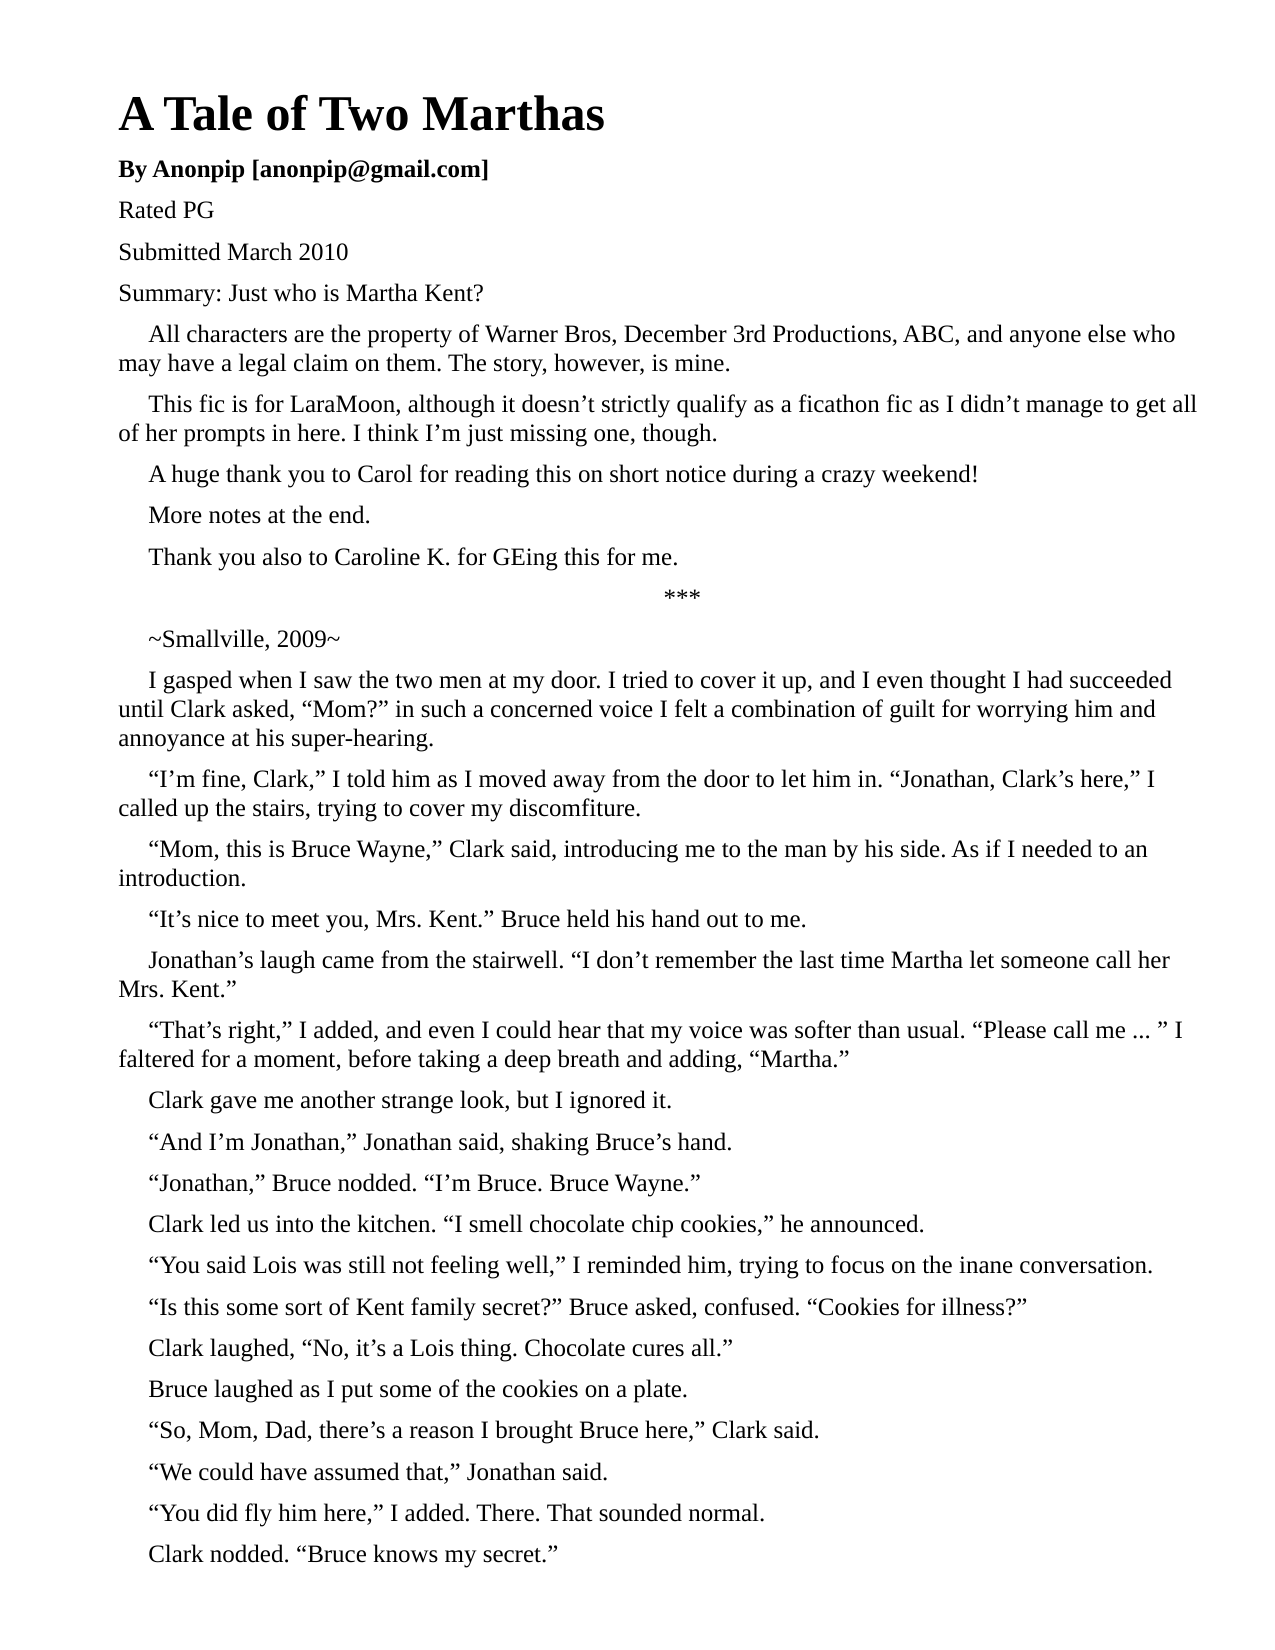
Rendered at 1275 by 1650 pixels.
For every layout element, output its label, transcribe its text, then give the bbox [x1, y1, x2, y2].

text A huge thank you to Carol for reading this on short notice during a crazy weekend! [118, 459, 1216, 488]
text Clark laughed, “No, it’s a Lois thing. Chocolate cures all.” [118, 1333, 1216, 1362]
text “That’s right,” I added, and even I could hear that my voice was softer than usual. “Please call me ... ” I faltered for a moment, before taking a deep breath and adding, “Martha.” [118, 1015, 1216, 1073]
text “Is this some sort of Kent family secret?” Bruce asked, confused. “Cookies for illness?” [118, 1292, 1216, 1320]
text Clark gave me another strange look, but I ignored it. [118, 1085, 1216, 1114]
text “And I’m Jonathan,” Jonathan said, shaking Bruce’s hand. [118, 1127, 1216, 1155]
text “Mom, this is Bruce Wayne,” Clark said, introducing me to the man by his side. As if I needed to an introduction. [118, 834, 1216, 892]
text “I’m fine, Clark,” I told him as I moved away from the door to let him in. “Jonathan, Clark’s here,” I called up the stairs, trying to cover my discomfiture. [118, 764, 1216, 822]
subtitle A Tale of Two Marthas [118, 84, 1216, 142]
text “It’s nice to meet you, Mrs. Kent.” Bruce held his hand out to me. [118, 904, 1216, 933]
text “Jonathan,” Bruce nodded. “I’m Bruce. Bruce Wayne.” [118, 1168, 1216, 1197]
text This fic is for LaraMoon, although it doesn’t strictly qualify as a ficathon fic as I didn’t manage to get all of her prompts in here. I think I’m just missing one, though. [118, 389, 1216, 447]
text All characters are the property of Warner Bros, December 3rd Productions, ABC, and anyone else who may have a legal claim on them. The story, however, is mine. [118, 319, 1216, 377]
text Clark led us into the kitchen. “I smell chocolate chip cookies,” he announced. [118, 1209, 1216, 1238]
text Submitted March 2010 [118, 237, 1216, 265]
text *** [118, 583, 1216, 612]
text Summary: Just who is Martha Kent? [118, 278, 1216, 307]
text Jonathan’s laugh came from the stairwell. “I don’t remember the last time Martha let someone call her Mrs. Kent.” [118, 945, 1216, 1003]
text “You said Lois was still not feeling well,” I reminded him, trying to focus on the inane conversation. [118, 1250, 1216, 1279]
text More notes at the end. [118, 500, 1216, 529]
text I gasped when I saw the two men at my door. I tried to cover it up, and I even thought I had succeeded until Clark asked, “Mom?” in such a concerned voice I felt a combination of guilt for worrying him and annoyance at his super-hearing. [118, 665, 1216, 752]
text Bruce laughed as I put some of the cookies on a plate. [118, 1374, 1216, 1403]
text “You did fly him here,” I added. There. That sounded normal. [118, 1498, 1216, 1527]
text Clark nodded. “Bruce knows my secret.” [118, 1539, 1216, 1568]
text Thank you also to Caroline K. for GEing this for me. [118, 542, 1216, 570]
text Rated PG [118, 195, 1216, 224]
text “So, Mom, Dad, there’s a reason I brought Bruce here,” Clark said. [118, 1415, 1216, 1444]
text “We could have assumed that,” Jonathan said. [118, 1457, 1216, 1485]
text By Anonpip [anonpip@gmail.com] [118, 154, 1216, 183]
text ~Smallville, 2009~ [118, 624, 1216, 653]
